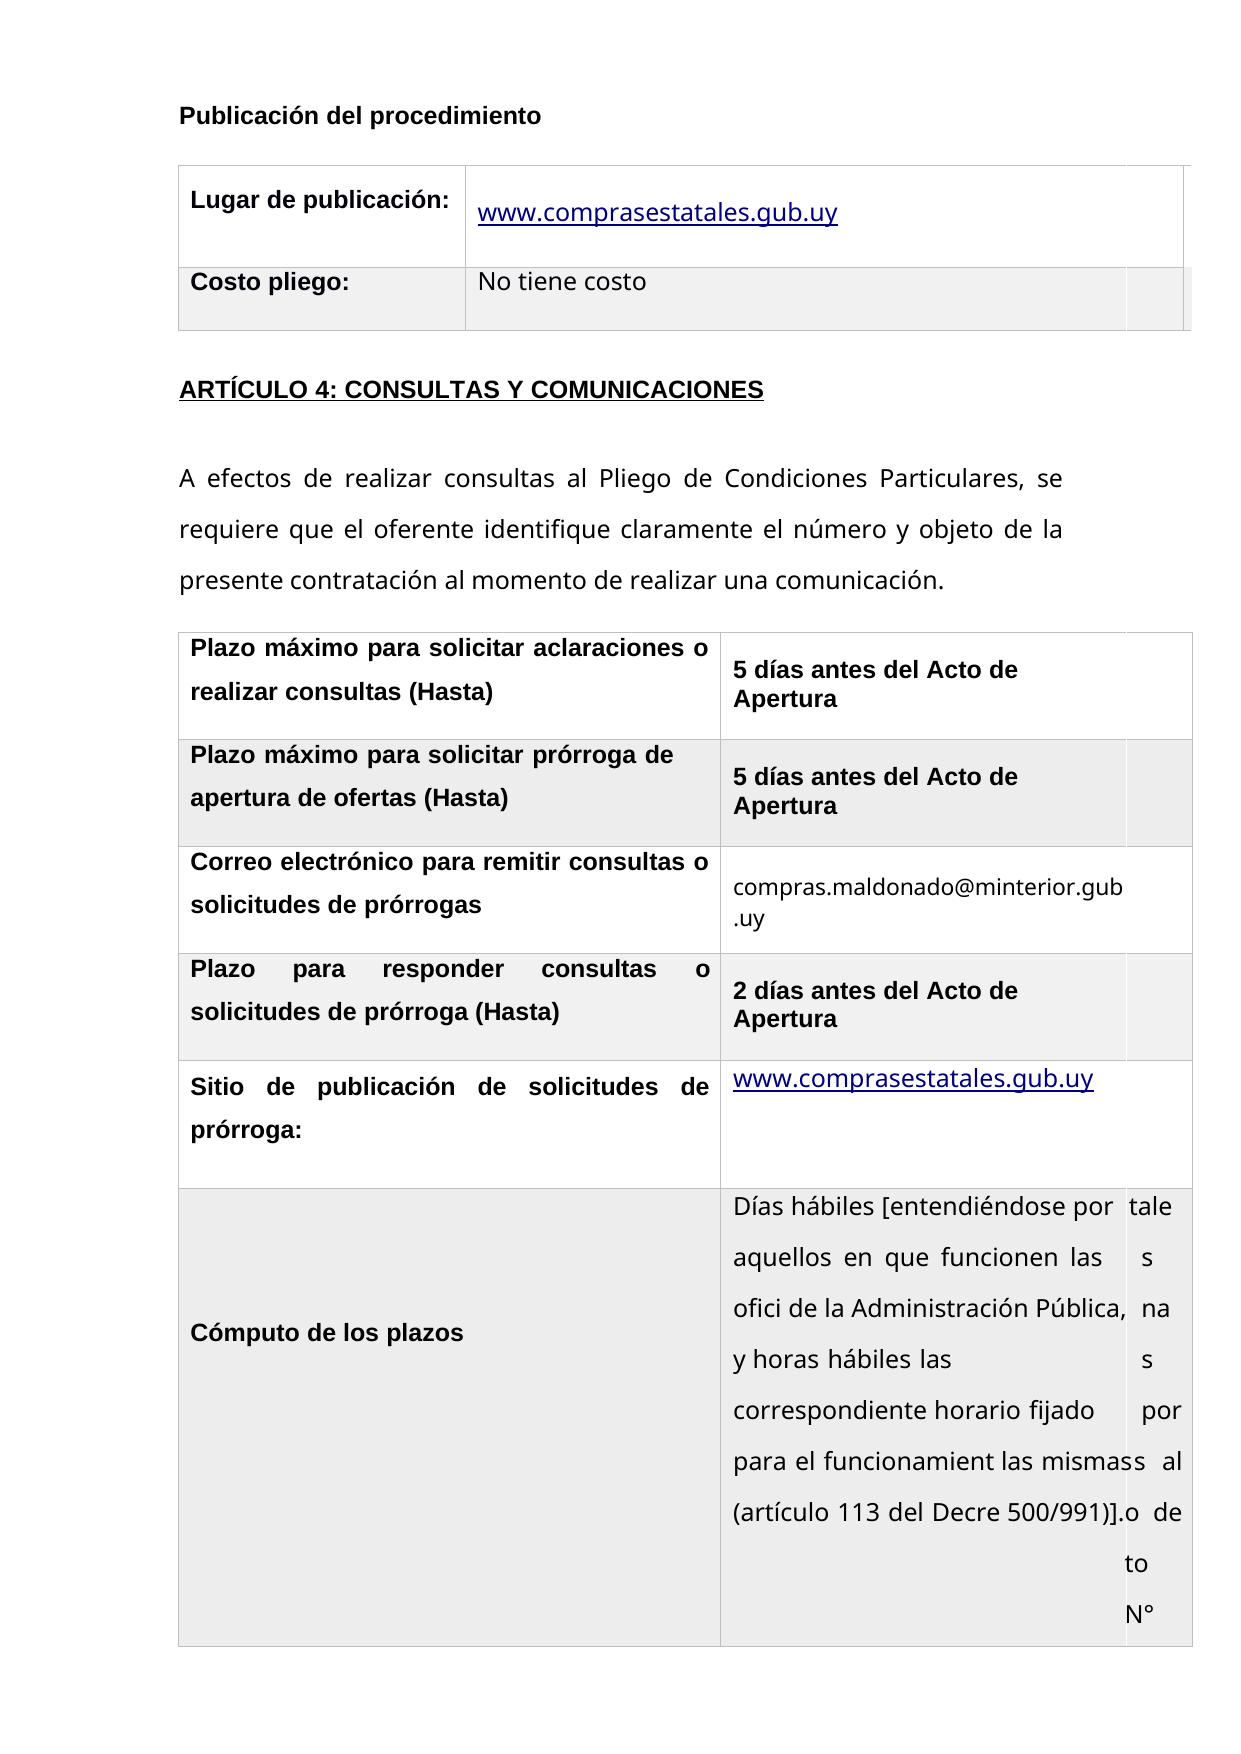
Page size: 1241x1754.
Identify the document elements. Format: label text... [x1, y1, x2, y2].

table_cell [1127, 330, 1192, 632]
table_cell [1127, 633, 1192, 739]
table_cell Días hábiles [entendiéndose por aquellos en que funcionen las ofici de la Administración Pública, y horas hábiles las correspondiente horario fijado para el funcionamient las mismas (artículo 113 del Decre 500/991)]. [721, 1189, 1126, 1646]
table_cell No tiene costo [466, 268, 1126, 330]
table_header [1127, 48, 1192, 164]
table_cell o [691, 954, 711, 1060]
table_cell ARTÍCULO 4: CONSULTAS Y COMUNICACIONES A efectos de realizar consultas al Pliego de Condiciones Particulares, se requiere que el oferente identifique claramente el número y objeto de la presente contratación al momento de realizar una comunicación. [114, 330, 1126, 632]
table_cell [1127, 1061, 1192, 1188]
table_cell [1127, 954, 1192, 1060]
table_cell Plazo máximo para solicitar prórroga de apertura de ofertas (Hasta) [179, 740, 720, 846]
table_cell www.comprasestatales.gub.uy [721, 1061, 1126, 1188]
table_header Publicación del procedimiento [114, 48, 1126, 164]
table_cell tales nas por s al o de to N° [1127, 1189, 1192, 1646]
table_cell www.comprasestatales.gub.uy [466, 166, 1126, 267]
table_cell [1127, 268, 1183, 330]
table_cell [114, 165, 178, 330]
table_cell Costo pliego: [179, 268, 465, 330]
table_cell [1127, 847, 1192, 953]
table_cell 5 días antes del Acto de Apertura [721, 740, 1126, 846]
table_cell 5 días antes del Acto de Apertura [721, 633, 1126, 739]
table_cell Plazo máximo para solicitar aclaraciones o realizar consultas (Hasta) [179, 633, 720, 739]
table_cell Cómputo de los plazos [179, 1189, 720, 1646]
table_cell 2 días antes del Acto de Apertura [721, 954, 1126, 1060]
table_cell [1184, 165, 1192, 267]
table_cell Correo electrónico para remitir consultas o solicitudes de prórrogas [179, 847, 720, 953]
table_cell [1184, 267, 1192, 330]
table_cell [711, 954, 720, 1060]
table_cell Sitio de publicación de solicitudes de prórroga: [179, 1061, 720, 1188]
table_cell [1127, 740, 1192, 846]
table_cell [114, 632, 178, 1646]
table_cell Lugar de publicación: [179, 166, 465, 267]
table_cell compras.maldonado@minterior.gub.uy [721, 847, 1126, 953]
table_cell [1127, 166, 1183, 267]
table_cell Plazo para responder consultas solicitudes de prórroga (Hasta) [179, 954, 691, 1060]
